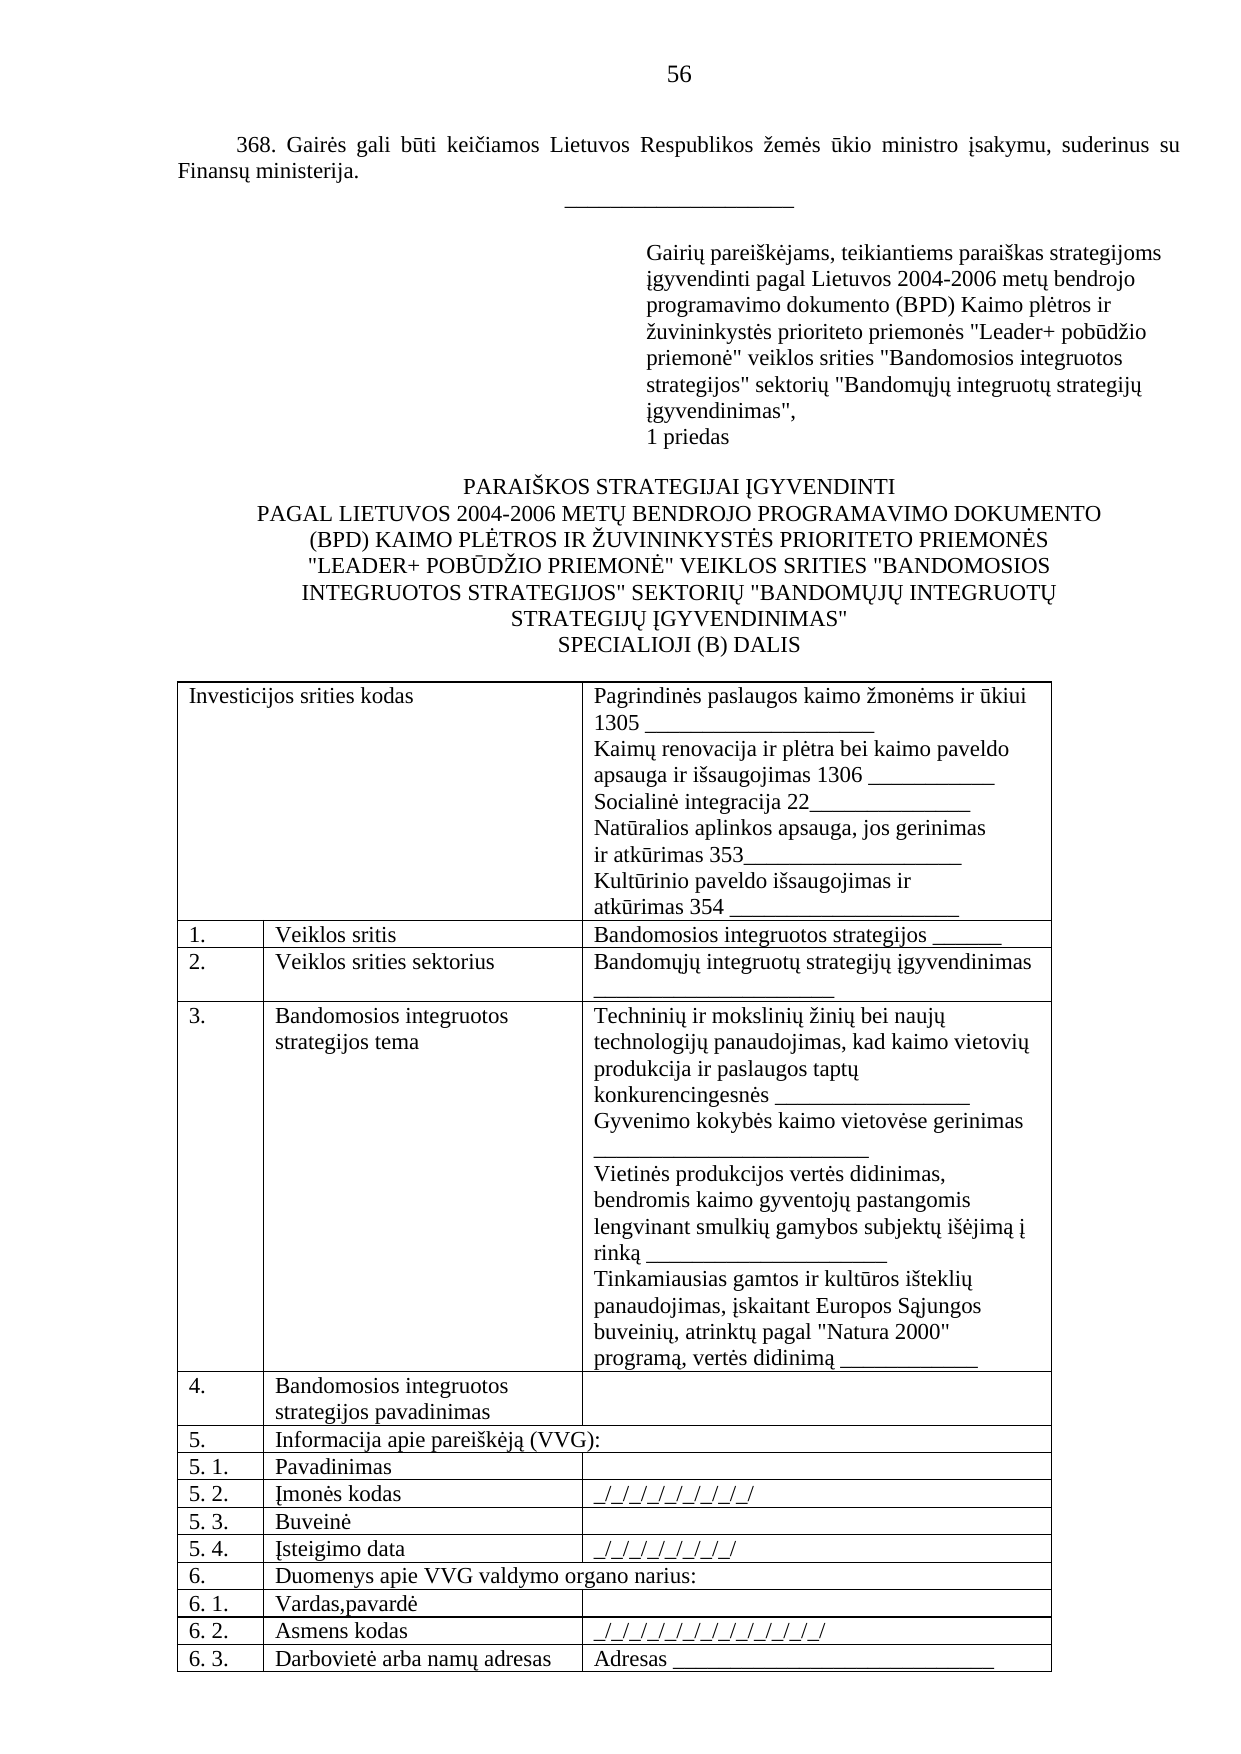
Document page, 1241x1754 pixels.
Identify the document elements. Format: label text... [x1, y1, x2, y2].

text 368. Gairės gali būti keičiamos Lietuvos Respublikos žemės ūkio ministro įsakymu, suderinus su Finansų ministerija. [177, 131, 1181, 184]
table_cell 2. [178, 948, 263, 1001]
table_cell _/_/_/_/_/_/_/_/ [583, 1535, 1051, 1562]
table_cell Veiklos srities sektorius [264, 948, 582, 1001]
text ____________________ [177, 184, 1181, 210]
table_cell Adresas ____________________________ [583, 1645, 1051, 1671]
text (BPD) KAIMO PLĖTROS IR ŽUVININKYSTĖS PRIORITETO PRIEMONĖS [177, 526, 1181, 552]
table_cell 5. 4. [178, 1535, 263, 1562]
table_cell _/_/_/_/_/_/_/_/_/ [583, 1480, 1051, 1507]
table_cell [583, 1508, 1051, 1534]
table_cell 6. 1. [178, 1590, 263, 1616]
text SPECIALIOJI (B) DALIS [177, 631, 1181, 658]
table_cell 6. 3. [178, 1645, 263, 1671]
table_cell 4. [178, 1372, 263, 1424]
table_header Investicijos srities kodas [178, 683, 582, 920]
table_cell _/_/_/_/_/_/_/_/_/_/_/_/_/ [583, 1618, 1051, 1644]
table_header Pagrindinės paslaugos kaimo žmonėms ir ūkiui 1305 ____________________ Kaimų renovacija ir plėtra bei kaimo paveldo apsauga ir išsaugojimas 1306 ___________ Socialinė integracija 22______________ Natūralios aplinkos apsauga, jos gerinimas ir atkūrimas 353___________________ Kultūrinio paveldo išsaugojimas ir atkūrimas 354 ____________________ [583, 683, 1051, 920]
table_cell Informacija apie pareiškėją (VVG): [264, 1426, 1051, 1452]
table_cell 6. 2. [178, 1618, 263, 1644]
text INTEGRUOTOS STRATEGIJOS" SEKTORIŲ "BANDOMŲJŲ INTEGRUOTŲ [177, 579, 1181, 605]
table_cell Bandomųjų integruotų strategijų įgyvendinimas _____________________ [583, 948, 1051, 1001]
table_cell Asmens kodas [264, 1618, 582, 1644]
text STRATEGIJŲ ĮGYVENDINIMAS" [177, 605, 1181, 631]
table_cell 5. 3. [178, 1508, 263, 1534]
table_cell Pavadinimas [264, 1453, 582, 1479]
table_cell Techninių ir mokslinių žinių bei naujų technologijų panaudojimas, kad kaimo vietovių produkcija ir paslaugos taptų konkurencingesnės _________________ Gyvenimo kokybės kaimo vietovėse gerinimas ________________________ Vietinės produkcijos vertės didinimas, bendromis kaimo gyventojų pastangomis lengvinant smulkių gamybos subjektų išėjimą į rinką _____________________ Tinkamiausias gamtos ir kultūros išteklių panaudojimas, įskaitant Europos Sąjungos buveinių, atrinktų pagal "Natura 2000" programą, vertės didinimą ____________ [583, 1002, 1051, 1371]
table_cell Bandomosios integruotos strategijos tema [264, 1002, 582, 1371]
table_cell [583, 1590, 1051, 1616]
table_cell [583, 1372, 1051, 1424]
table_cell 6. [178, 1563, 263, 1589]
text PAGAL LIETUVOS 2004-2006 METŲ BENDROJO PROGRAMAVIMO DOKUMENTO [177, 500, 1181, 526]
table_cell Bandomosios integruotos strategijos pavadinimas [264, 1372, 582, 1424]
table_cell Įsteigimo data [264, 1535, 582, 1562]
table_cell Vardas,pavardė [264, 1590, 582, 1616]
table_cell Buveinė [264, 1508, 582, 1534]
text 1 priedas [646, 423, 1181, 450]
text "LEADER+ POBŪDŽIO PRIEMONĖ" VEIKLOS SRITIES "BANDOMOSIOS [177, 552, 1181, 579]
text PARAIŠKOS STRATEGIJAI ĮGYVENDINTI [177, 473, 1181, 500]
table_cell 3. [178, 1002, 263, 1371]
table_cell 5. 1. [178, 1453, 263, 1479]
text Gairių pareiškėjams, teikiantiems paraiškas strategijoms įgyvendinti pagal Lietuvos 2004-2006 metų bendrojo programavimo dokumento (BPD) Kaimo plėtros ir žuvininkystės prioriteto priemonės "Leader+ pobūdžio priemonė" veiklos srities "Bandomosios integruotos strategijos" sektorių "Bandomųjų integruotų strategijų įgyvendinimas", [646, 239, 1181, 423]
table_cell 1. [178, 921, 263, 947]
table_cell [583, 1453, 1051, 1479]
table_cell Darbovietė arba namų adresas [264, 1645, 582, 1671]
table_cell Duomenys apie VVG valdymo organo narius: [264, 1563, 1051, 1589]
table_cell 5. [178, 1426, 263, 1452]
table_cell Veiklos sritis [264, 921, 582, 947]
table_cell Bandomosios integruotos strategijos ______ [583, 921, 1051, 947]
table_cell Įmonės kodas [264, 1480, 582, 1507]
table_cell 5. 2. [178, 1480, 263, 1507]
